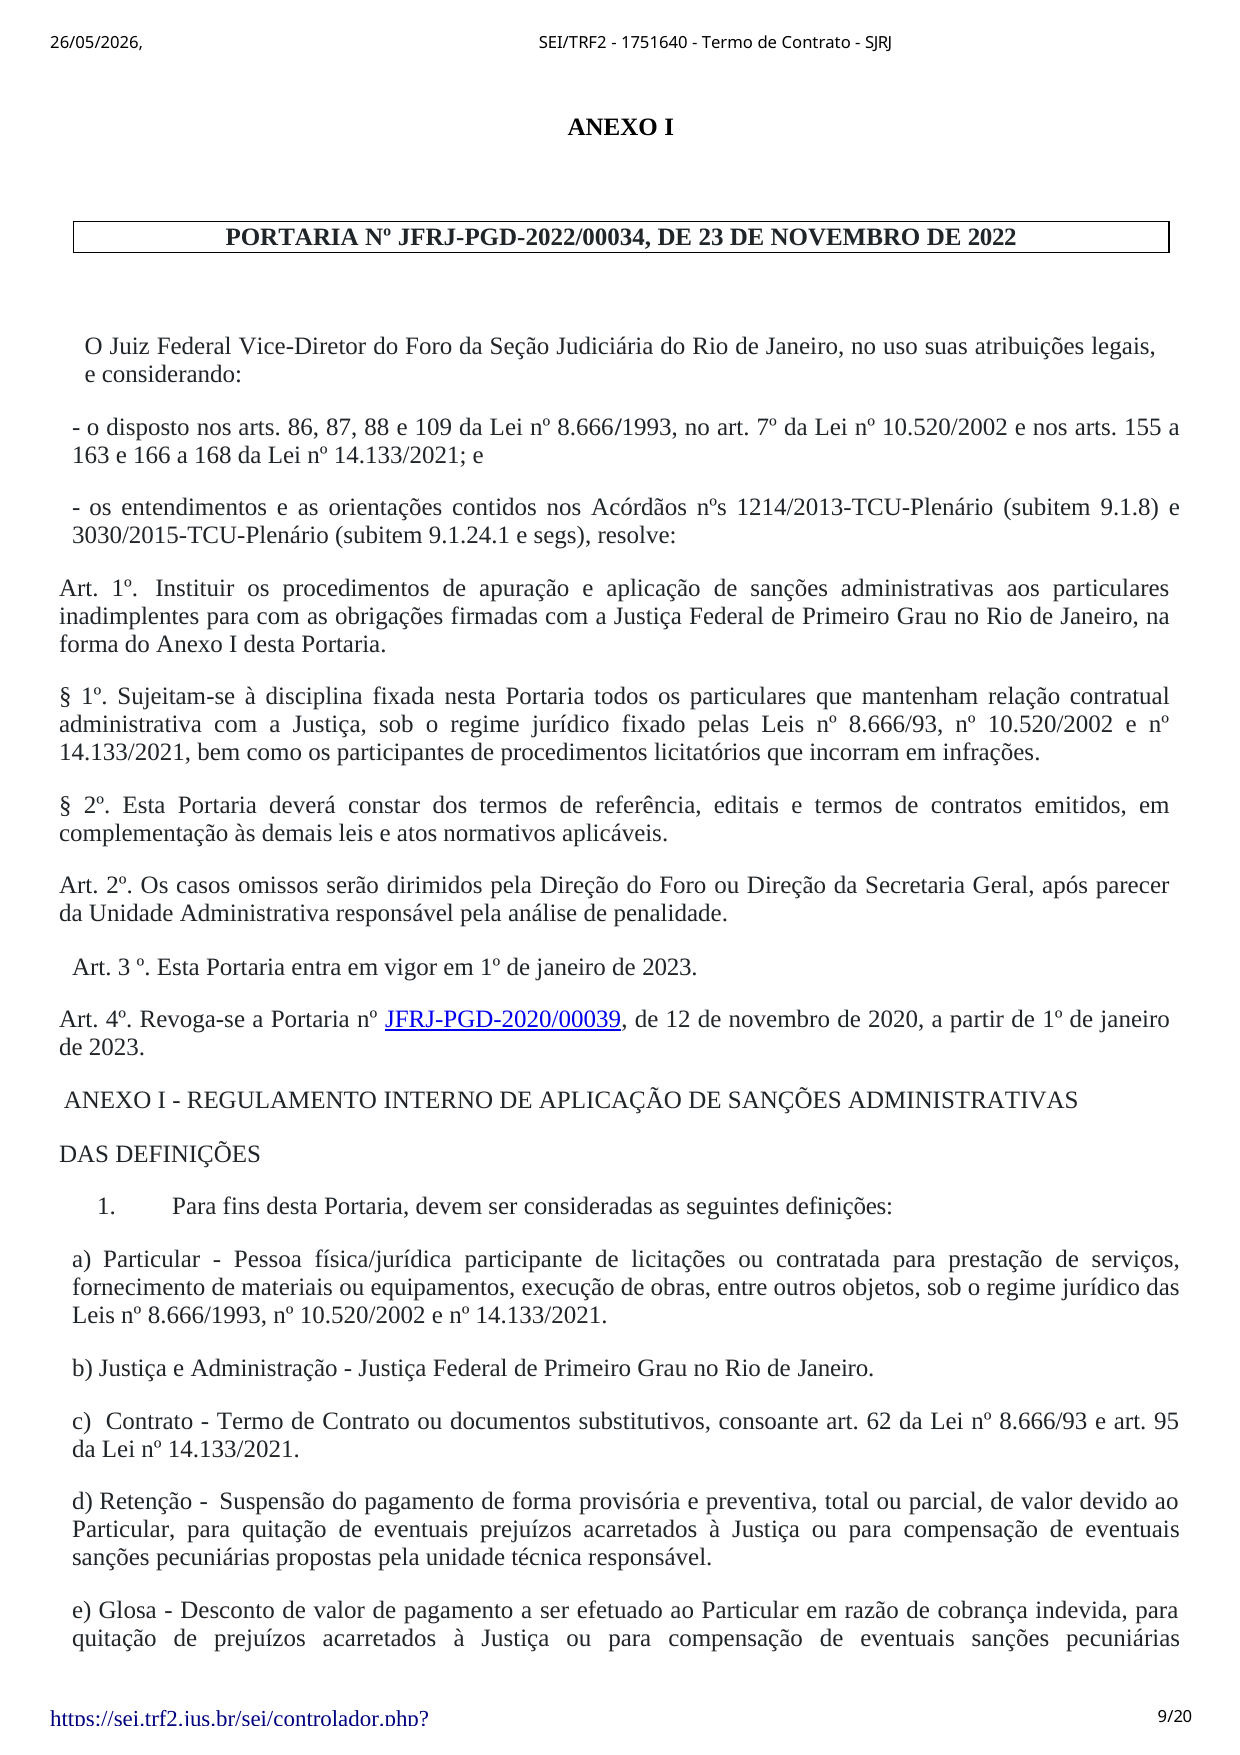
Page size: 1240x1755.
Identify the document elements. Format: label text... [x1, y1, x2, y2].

text Art. 4º. Revoga-se a Portaria nº JFRJ-PGD-2020/00039, de 12 de novembro de 2020, a partir de 1º de janeiro de 2023. [59, 1005, 1171, 1061]
text Art. 2º. Os casos omissos serão dirimidos pela Direção do Foro ou Direção da Secretaria Geral, após parecer da Unidade Administrativa responsável pela análise de penalidade. [59, 872, 1171, 927]
text § 1º. Sujeitam-se à disciplina fixada nesta Portaria todos os particulares que mantenham relação contratual administrativa com a Justiça, sob o regime jurídico fixado pelas Leis nº 8.666/93, nº 10.520/2002 e nº 14.133/2021, bem como os participantes de procedimentos licitatórios que incorram em infrações. [59, 682, 1171, 766]
list o disposto nos arts. 86, 87, 88 e 109 da Lei nº 8.666/1993, no art. 7º da Lei nº 10.520/2002 e nos arts. 155 a 163 e 166 a 168 da Lei nº 14.133/2021; e [72, 413, 1181, 468]
list Glosa - Desconto de valor de pagamento a ser efetuado ao Particular em razão de cobrança indevida, para quitação de prejuízos acarretados à Justiça ou para compensação de eventuais sanções pecuniárias [72, 1596, 1181, 1652]
text ANEXO I - REGULAMENTO INTERNO DE APLICAÇÃO DE SANÇÕES ADMINISTRATIVAS DAS DEFINIÇÕES [59, 1086, 1126, 1167]
text ANEXO I [62, 112, 1181, 141]
text Art. 1º. Instituir os procedimentos de apuração e aplicação de sanções administrativas aos particulares inadimplentes para com as obrigações firmadas com a Justiça Federal de Primeiro Grau no Rio de Janeiro, na forma do Anexo I desta Portaria. [59, 574, 1171, 658]
text Art. 3 º. Esta Portaria entra em vigor em 1º de janeiro de 2023. [72, 952, 1181, 981]
list Contrato - Termo de Contrato ou documentos substitutivos, consoante art. 62 da Lei nº 8.666/93 e art. 95 da Lei nº 14.133/2021. [72, 1407, 1181, 1463]
text PORTARIA Nº JFRJ-PGD-2022/00034, DE 23 DE NOVEMBRO DE 2022 [74, 222, 1168, 251]
text O Juiz Federal Vice-Diretor do Foro da Seção Judiciária do Rio de Janeiro, no uso suas atribuições legais, e considerando: [84, 332, 1158, 388]
list Retenção - Suspensão do pagamento de forma provisória e preventiva, total ou parcial, de valor devido ao Particular, para quitação de eventuais prejuízos acarretados à Justiça ou para compensação de eventuais sanções pecuniárias propostas pela unidade técnica responsável. [72, 1487, 1181, 1571]
list Para fins desta Portaria, devem ser consideradas as seguintes definições: [97, 1192, 1181, 1220]
list Particular - Pessoa física/jurídica participante de licitações ou contratada para prestação de serviços, fornecimento de materiais ou equipamentos, execução de obras, entre outros objetos, sob o regime jurídico das Leis nº 8.666/1993, nº 10.520/2002 e nº 14.133/2021. [72, 1245, 1181, 1329]
text § 2º. Esta Portaria deverá constar dos termos de referência, editais e termos de contratos emitidos, em complementação às demais leis e atos normativos aplicáveis. [59, 791, 1171, 847]
list os entendimentos e as orientações contidos nos Acórdãos nºs 1214/2013-TCU-Plenário (subitem 9.1.8) e 3030/2015-TCU-Plenário (subitem 9.1.24.1 e segs), resolve: [72, 493, 1181, 549]
list Justiça e Administração - Justiça Federal de Primeiro Grau no Rio de Janeiro. [72, 1353, 1181, 1382]
